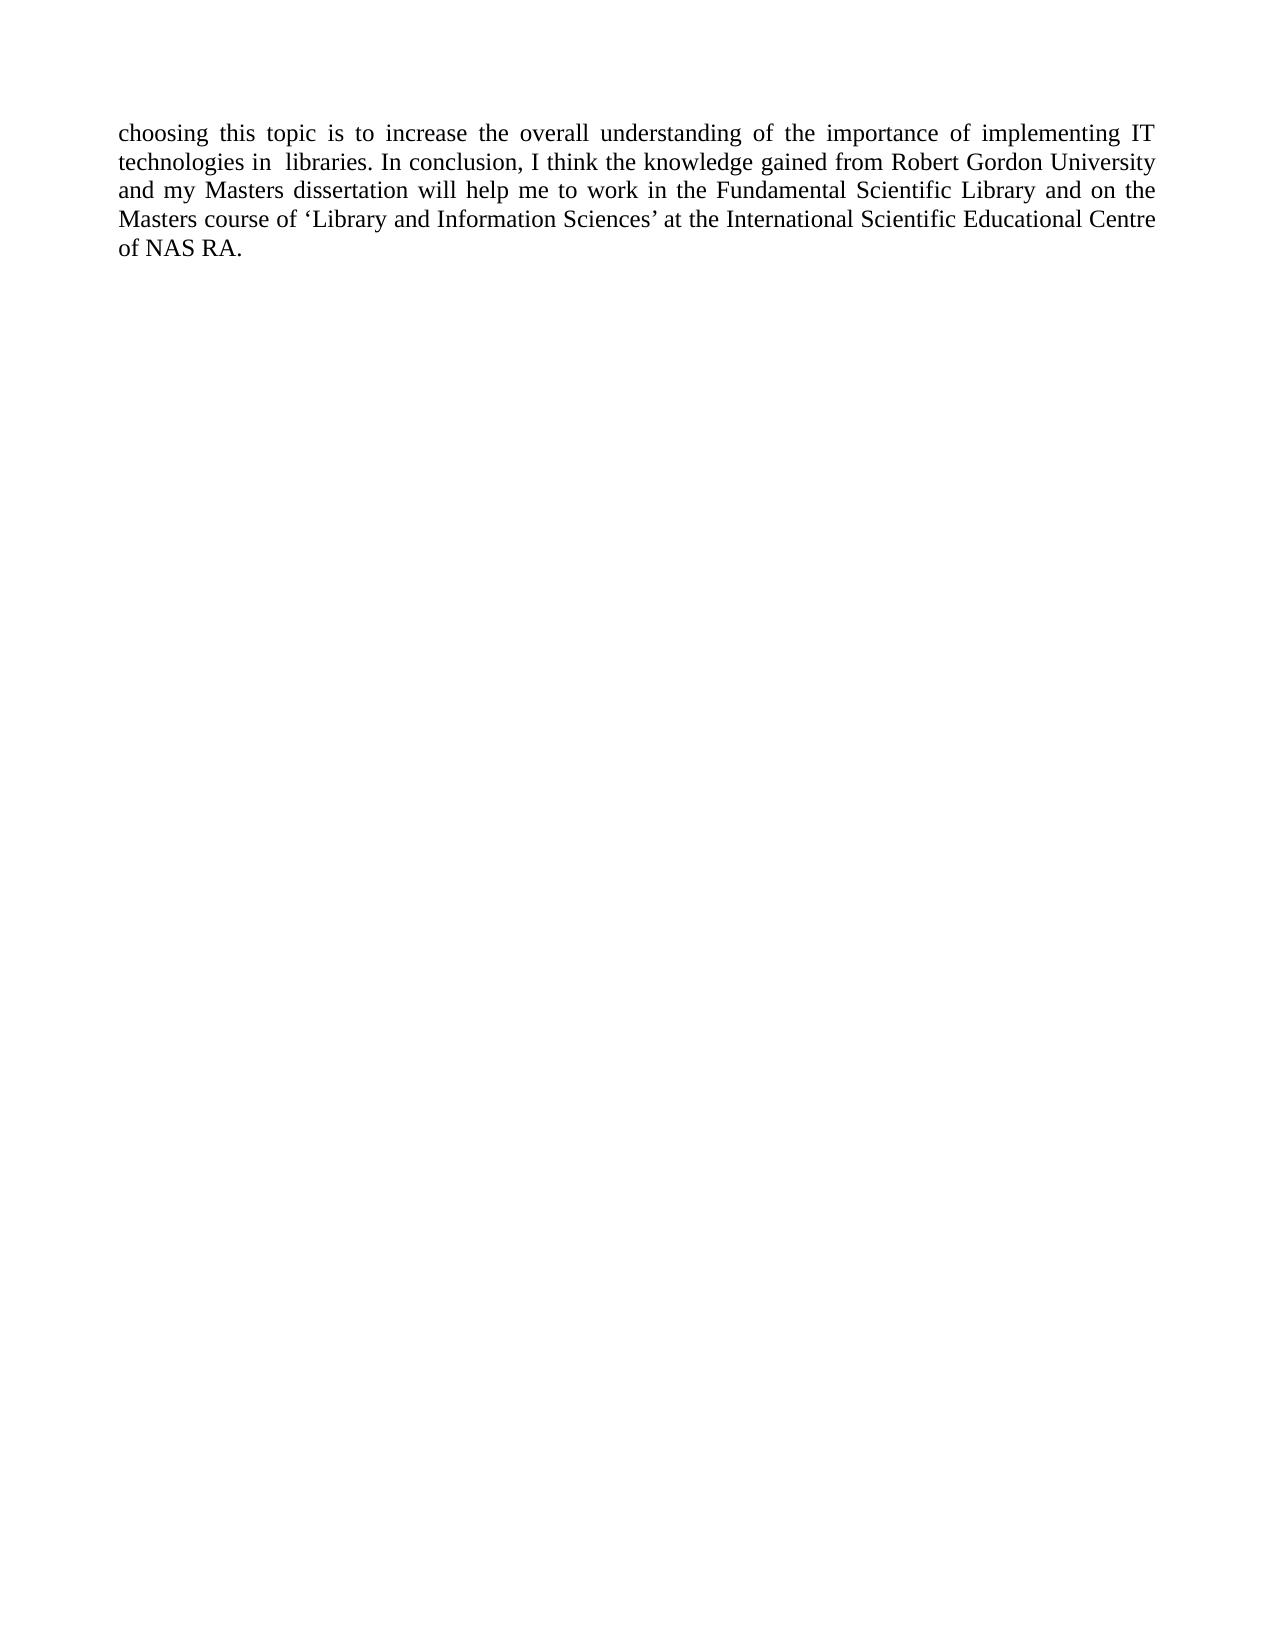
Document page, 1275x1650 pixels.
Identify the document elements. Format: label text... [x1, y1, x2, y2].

text choosing this topic is to increase the overall understanding of the importance of implementing IT technologies in libraries. In conclusion, I think the knowledge gained from Robert Gordon University and my Masters dissertation will help me to work in the Fundamental Scientific Library and on the Masters course of ‘Library and Information Sciences’ at the International Scientific Educational Centre of NAS RA. [118, 118, 1157, 262]
